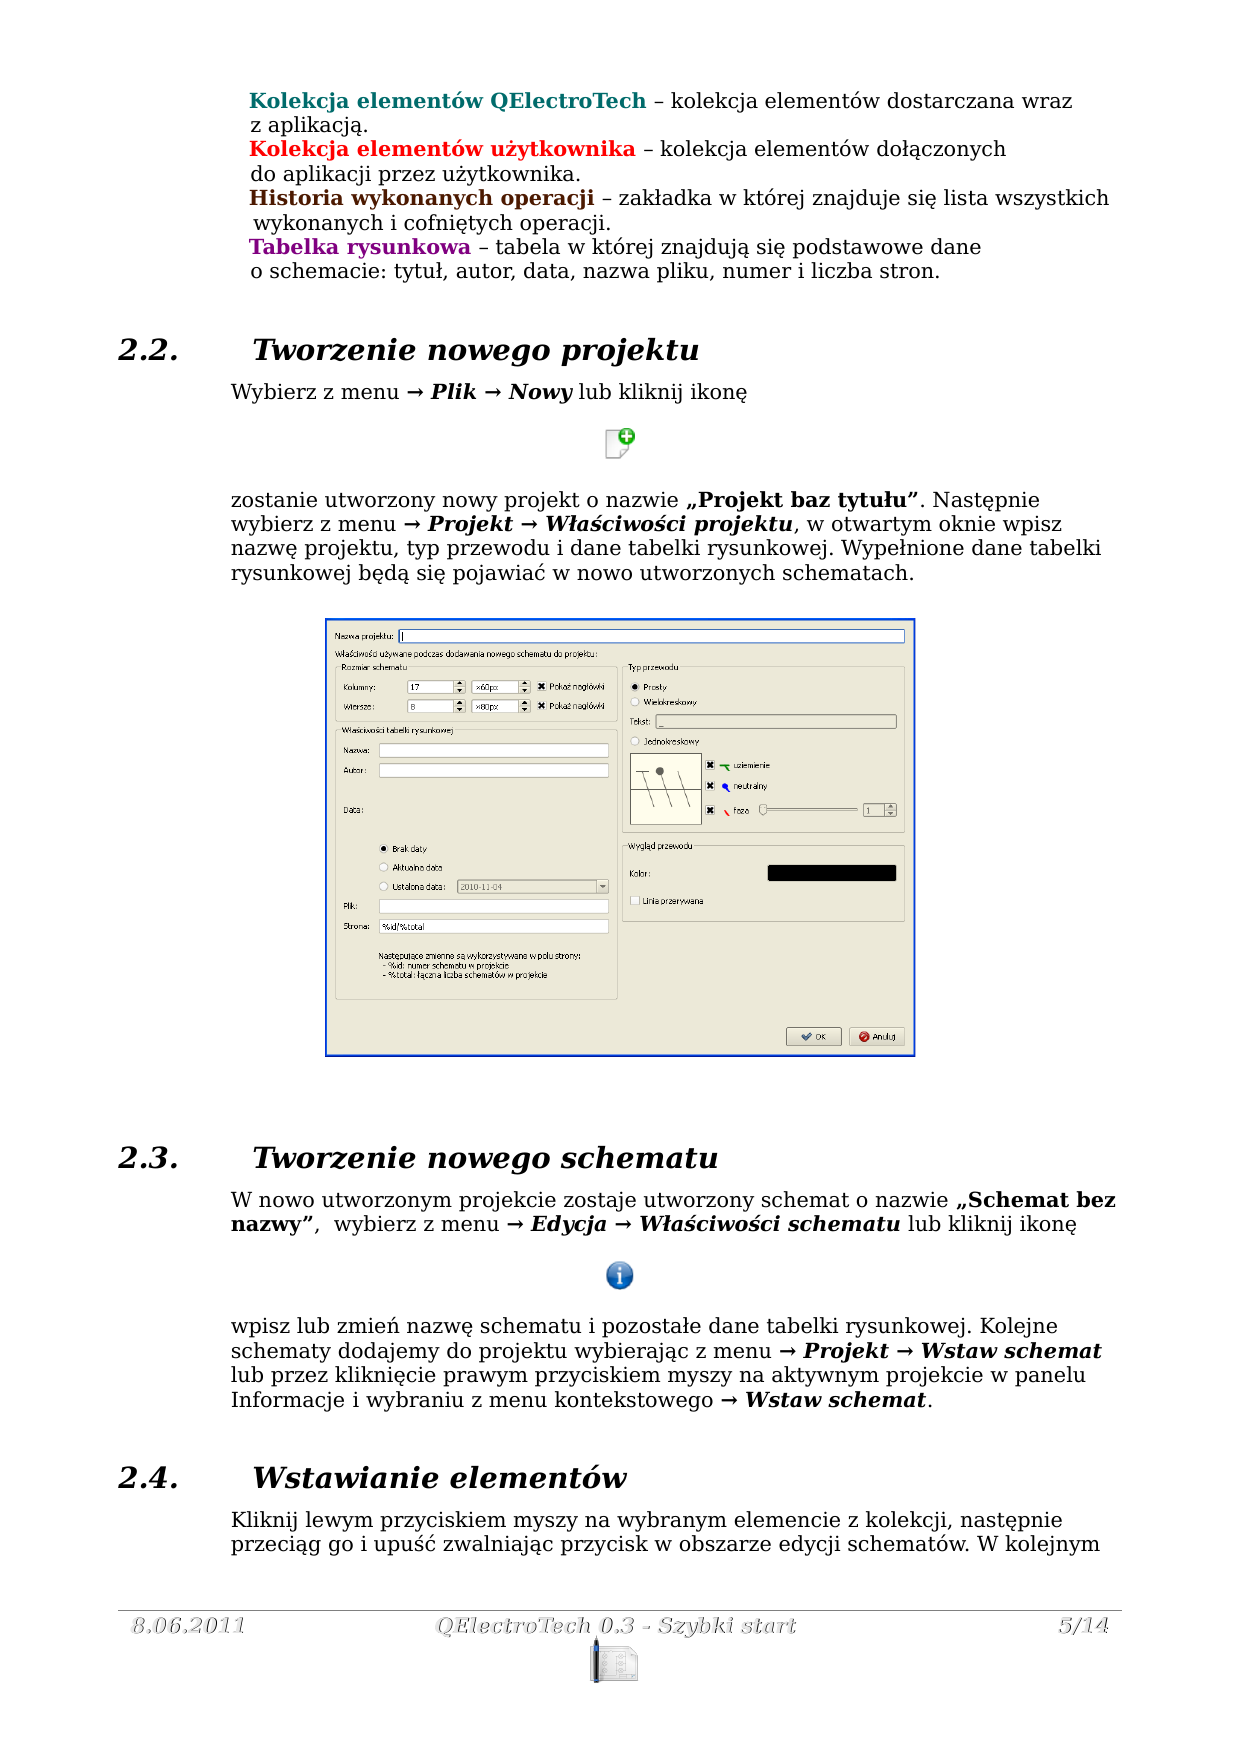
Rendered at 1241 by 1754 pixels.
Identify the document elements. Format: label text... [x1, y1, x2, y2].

picture [325, 618, 916, 1057]
text Kolekcja elementów QElectroTech – kolekcja elementów dostarczana wraz [118, 88, 1122, 113]
subtitle Tworzenie nowego projektu [118, 333, 1122, 367]
picture [605, 1260, 635, 1291]
text o schemacie: tytuł, autor, data, nazwa pliku, numer i liczba stron. [118, 259, 1122, 284]
list Wybierz z menu → Plik → Nowy lub kliknij ikonę [193, 380, 1122, 404]
picture [605, 428, 635, 459]
list wpisz lub zmień nazwę schematu i pozostałe dane tabelki rysunkowej. Kolejne schematy dodajemy do projektu wybierając z menu → Projekt → Wstaw schemat lub przez kliknięcie prawym przyciskiem myszy na aktywnym projekcie w panelu Informacje i wybraniu z menu kontekstowego → Wstaw schemat. [193, 1314, 1122, 1412]
text do aplikacji przez użytkownika. [118, 162, 1122, 186]
list zostanie utworzony nowy projekt o nazwie „Projekt baz tytułu”. Następnie wybierz z menu → Projekt → Właściwości projektu, w otwartym oknie wpisz nazwę projektu, typ przewodu i dane tabelki rysunkowej. Wypełnione dane tabelki rysunkowej będą się pojawiać w nowo utworzonych schematach. [193, 487, 1122, 585]
subtitle Wstawianie elementów [118, 1461, 1122, 1495]
text Historia wykonanych operacji – zakładka w której znajduje się lista wszystkich [118, 186, 1122, 211]
list Kliknij lewym przyciskiem myszy na wybranym elemencie z kolekcji, następnie przeciąg go i upuść zwalniając przycisk w obszarze edycji schematów. W kolejnym [193, 1508, 1122, 1556]
text z aplikacją. [118, 113, 1122, 137]
text wykonanych i cofniętych operacji. [118, 211, 1122, 235]
text Tabelka rysunkowa – tabela w której znajdują się podstawowe dane [118, 235, 1122, 259]
picture [587, 1634, 641, 1689]
text Kolekcja elementów użytkownika – kolekcja elementów dołączonych [118, 137, 1122, 162]
subtitle Tworzenie nowego schematu [118, 1141, 1122, 1175]
list W nowo utworzonym projekcie zostaje utworzony schemat o nazwie „Schemat bez nazwy”, wybierz z menu → Edycja → Właściwości schematu lub kliknij ikonę [193, 1187, 1122, 1236]
